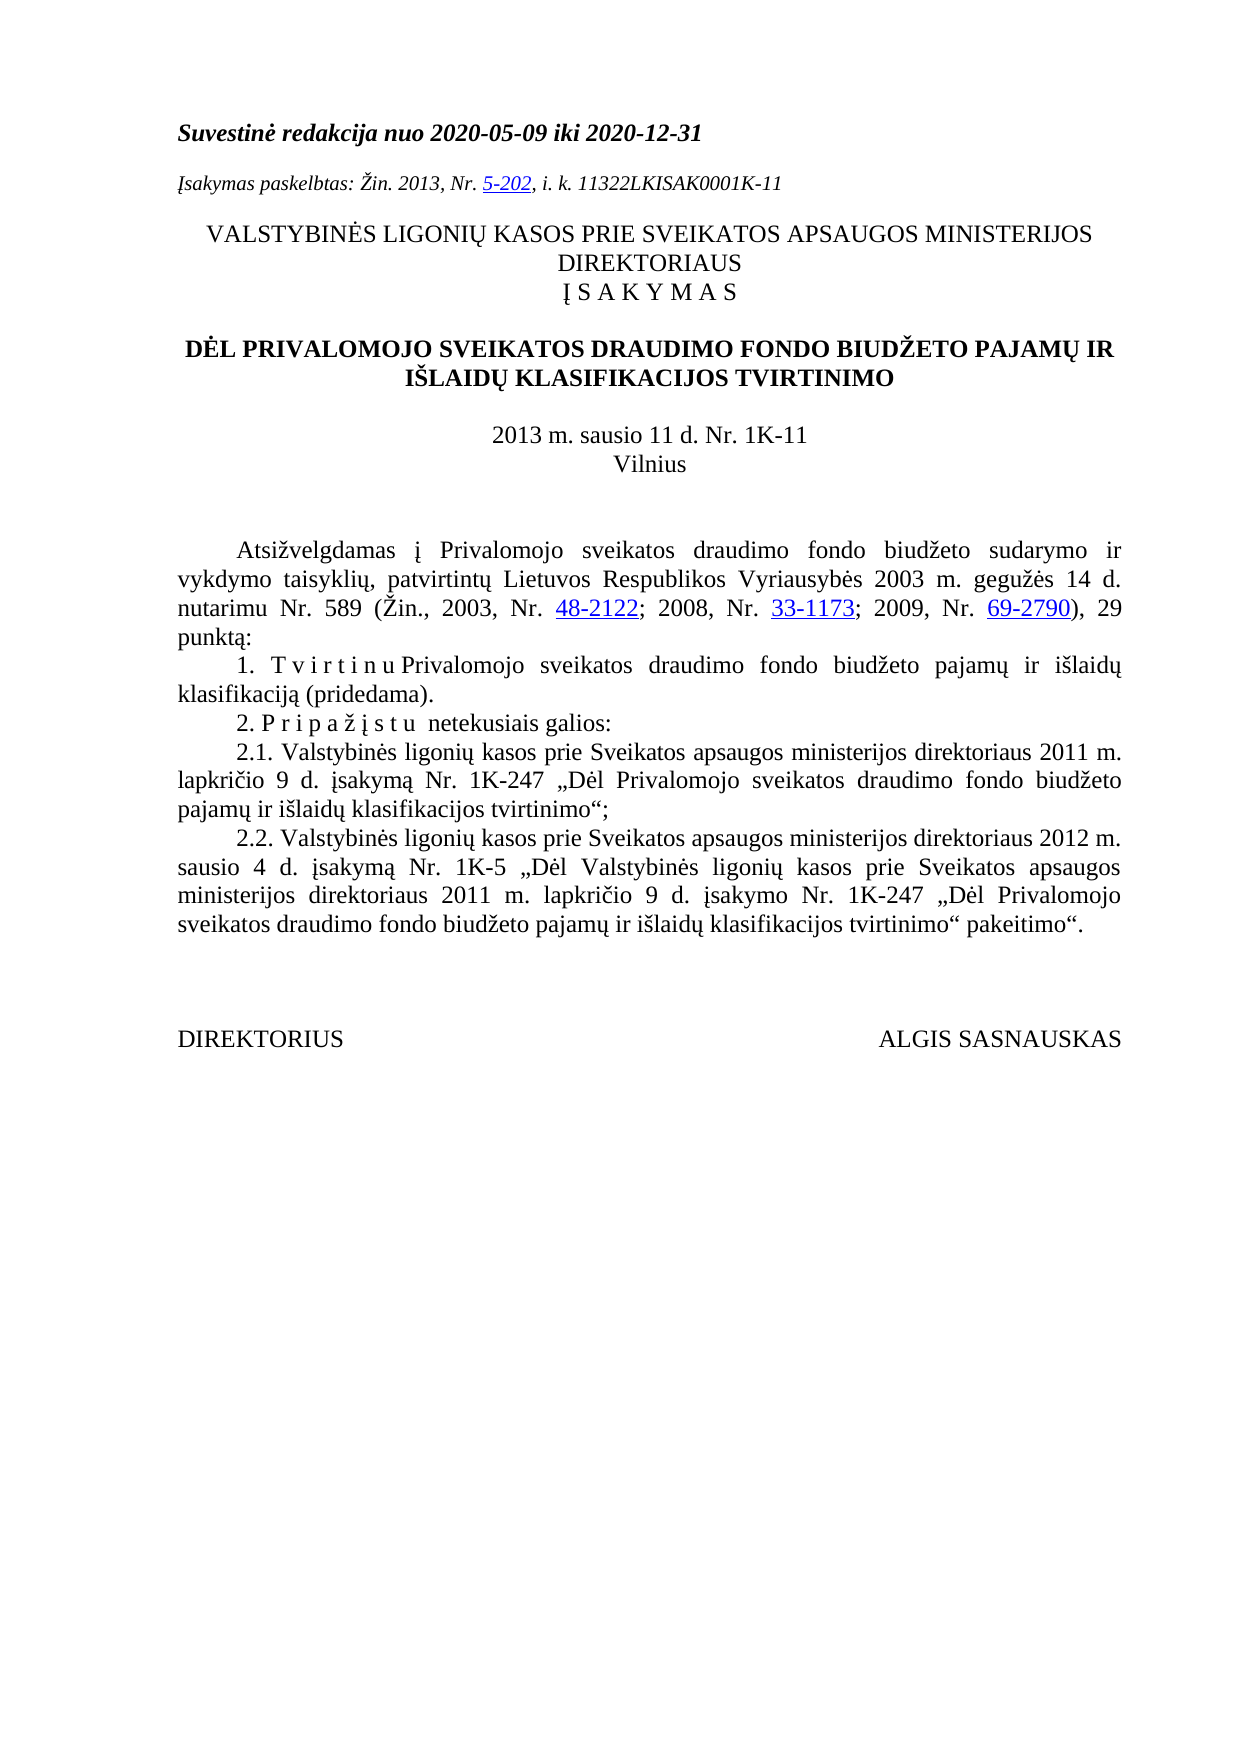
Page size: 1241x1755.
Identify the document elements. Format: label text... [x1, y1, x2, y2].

text 2. Pripažįstu netekusiais galios: [177, 708, 1122, 737]
text Suvestinė redakcija nuo 2020-05-09 iki 2020-12-31 [177, 118, 1122, 147]
text Atsižvelgdamas į Privalomojo sveikatos draudimo fondo biudžeto sudarymo ir vykdymo taisyklių, patvirtintų Lietuvos Respublikos Vyriausybės 2003 m. gegužės 14 d. nutarimu Nr. 589 (Žin., 2003, Nr. 48-2122; 2008, Nr. 33-1173; 2009, Nr. 69-2790), 29 punktą: [177, 535, 1122, 650]
text 2.2. Valstybinės ligonių kasos prie Sveikatos apsaugos ministerijos direktoriaus 2012 m. sausio 4 d. įsakymą Nr. 1K-5 „Dėl Valstybinės ligonių kasos prie Sveikatos apsaugos ministerijos direktoriaus 2011 m. lapkričio 9 d. įsakymo Nr. 1K-247 „Dėl Privalomojo sveikatos draudimo fondo biudžeto pajamų ir išlaidų klasifikacijos tvirtinimo“ pakeitimo“. [177, 823, 1122, 938]
text Į S A K Y M A S [177, 277, 1122, 305]
text Direktorius Algis Sasnauskas [177, 1024, 1122, 1053]
text 2013 m. sausio 11 d. Nr. 1K-11 [177, 420, 1122, 449]
text 2.1. Valstybinės ligonių kasos prie Sveikatos apsaugos ministerijos direktoriaus 2011 m. lapkričio 9 d. įsakymą Nr. 1K-247 „Dėl Privalomojo sveikatos draudimo fondo biudžeto pajamų ir išlaidų klasifikacijos tvirtinimo“; [177, 737, 1122, 823]
text DĖL PRIVALOMOJO SVEIKATOS DRAUDIMO FONDO BIUDŽETO PAJAMŲ IR IŠLAIDŲ KLASIFIKACIJOS TVIRTINIMO [177, 334, 1122, 392]
text 1. TvirtinuPrivalomojo sveikatos draudimo fondo biudžeto pajamų ir išlaidų klasifikaciją (pridedama). [177, 650, 1122, 708]
text Vilnius [177, 449, 1122, 478]
text VALSTYBINĖS LIGONIŲ KASOS PRIE SVEIKATOS APSAUGOS MINISTERIJOS DIREKTORIAUS [177, 219, 1122, 277]
text Įsakymas paskelbtas: Žin. 2013, Nr. 5-202, i. k. 11322LKISAK0001K-11 [177, 171, 1122, 195]
